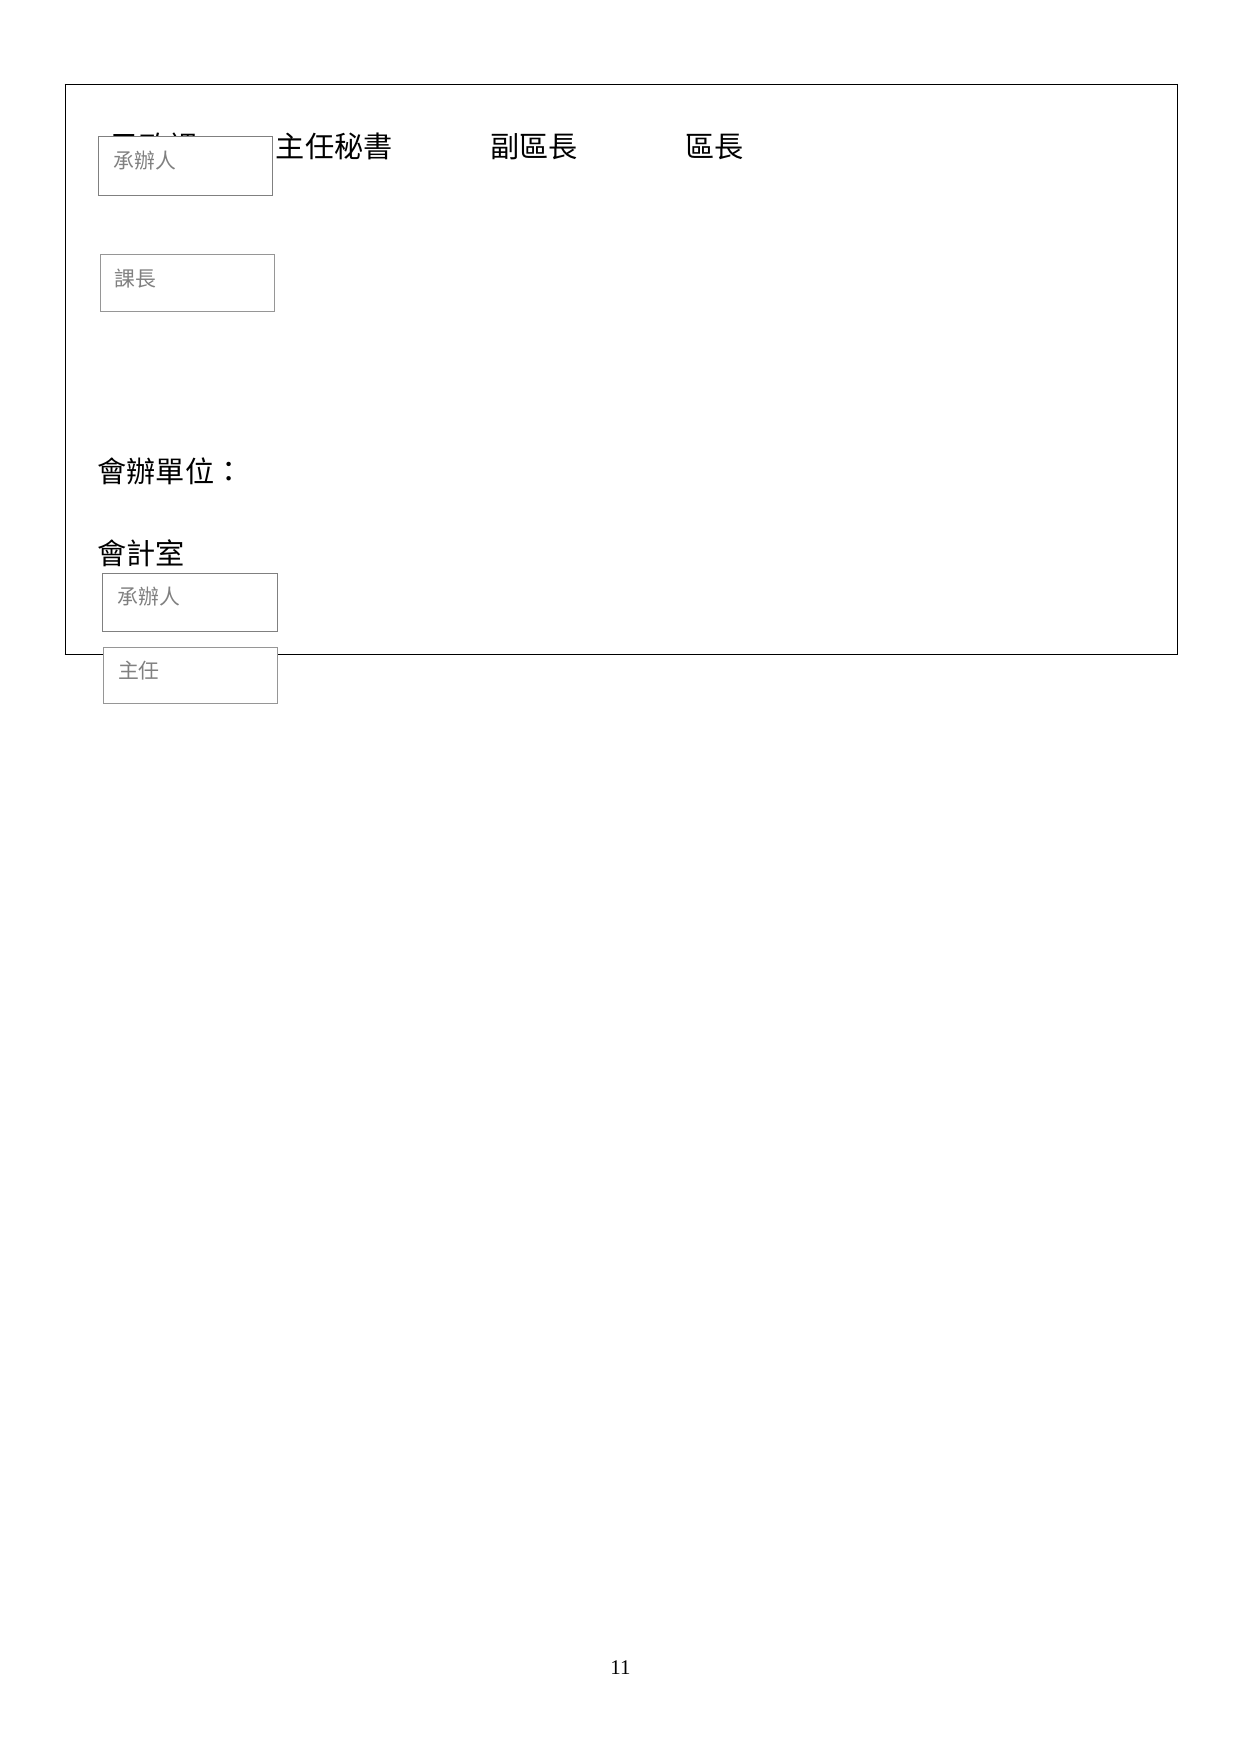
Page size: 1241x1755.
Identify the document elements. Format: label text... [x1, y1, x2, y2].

table_header 民政課 主任秘書 副區長 區長 會辦單位： 會計室 [66, 85, 1177, 653]
